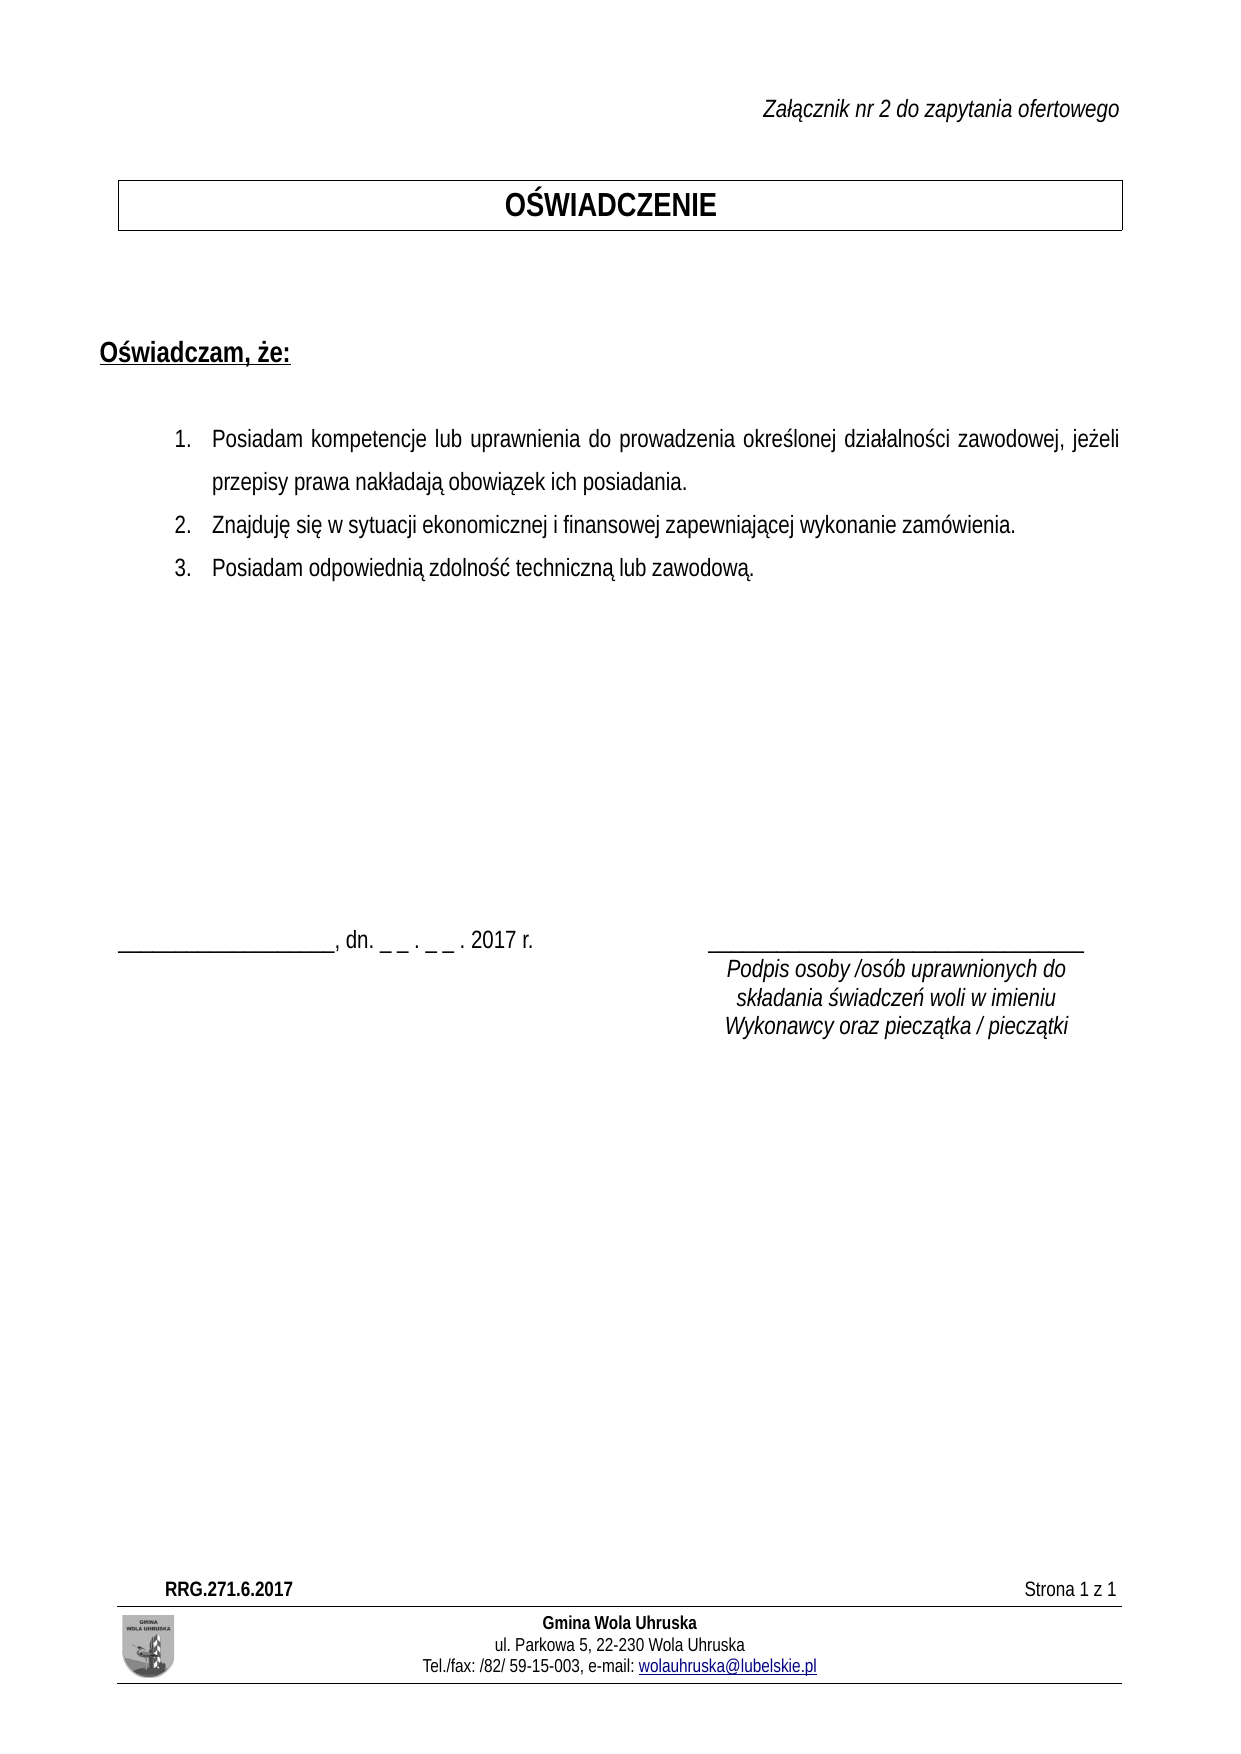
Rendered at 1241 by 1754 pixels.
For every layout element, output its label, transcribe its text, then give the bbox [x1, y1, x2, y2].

table_header OŚWIADCZENIE [119, 181, 1122, 229]
list Znajduję się w sytuacji ekonomicznej i finansowej zapewniającej wykonanie zamówienia. [174, 510, 1122, 539]
list Posiadam odpowiednią zdolność techniczną lub zawodową. [174, 553, 1122, 582]
text Załącznik nr 2 do zapytania ofertowego [118, 94, 1122, 122]
list Posiadam kompetencje lub uprawnienia do prowadzenia określonej działalności zawodowej, jeżeli przepisy prawa nakładają obowiązek ich posiadania. [174, 424, 1122, 496]
text ___________________, dn. _ _ . _ _ . 2017 r. _________________________________ [118, 925, 1226, 954]
text Podpis osoby /osób uprawnionych do składania świadczeń woli w imieniu Wykonawcy oraz pieczątka / pieczątki [681, 954, 1115, 1040]
text Oświadczam, że: [99, 335, 1122, 368]
picture [122, 1615, 175, 1678]
